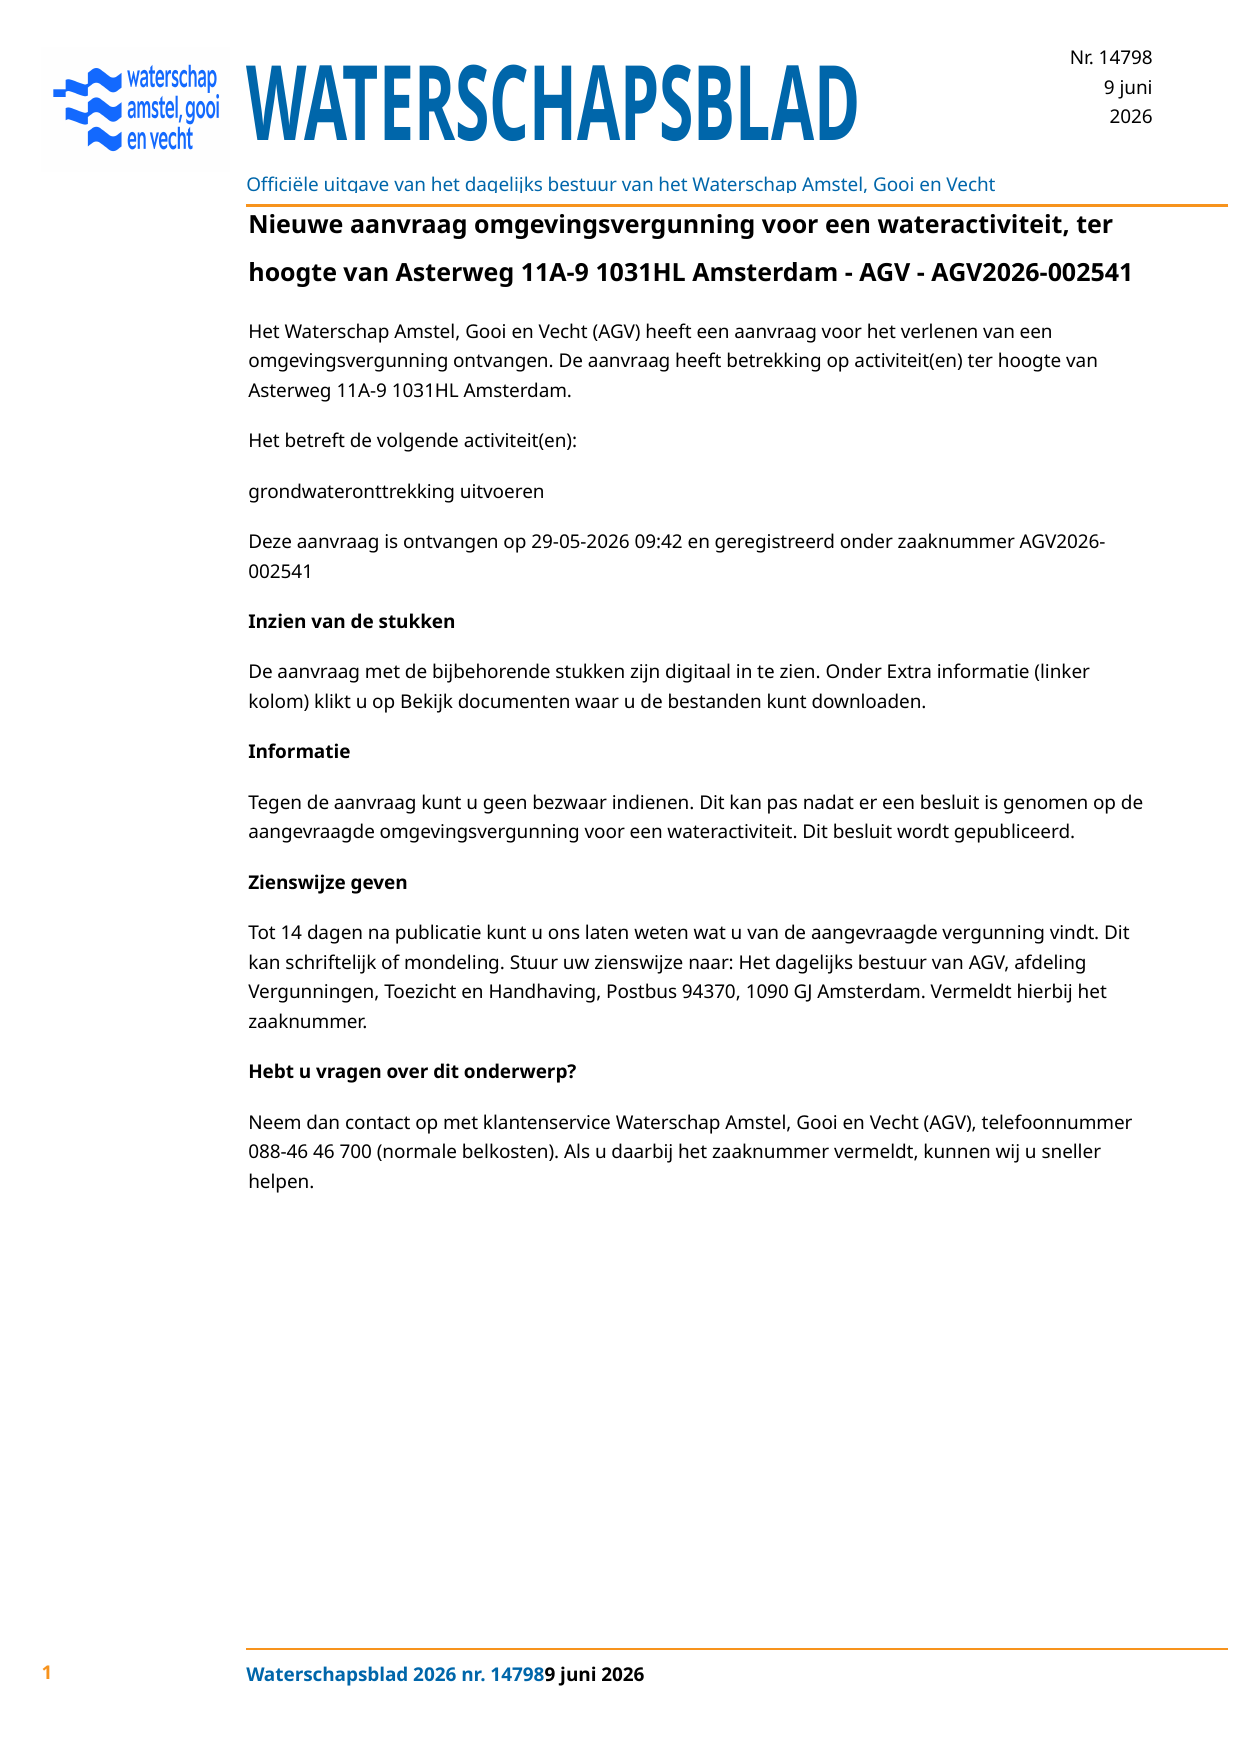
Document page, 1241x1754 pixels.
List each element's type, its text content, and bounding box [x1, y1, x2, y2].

picture [41, 47, 231, 172]
text Het Waterschap Amstel, Gooi en Vecht (AGV) heeft een aanvraag voor het verlenen van een omgevingsvergunning ontvangen. De aanvraag heeft betrekking op activiteit(en) ter hoogte van Asterweg 11A-9 1031HL Amsterdam. [248, 318, 1152, 403]
text Deze aanvraag is ontvangen op 29-05-2026 09:42 en geregistreerd onder zaaknummer AGV2026-002541 [248, 528, 1152, 584]
text Neem dan contact op met klantenservice Waterschap Amstel, Gooi en Vecht (AGV), telefoonnummer 088-46 46 700 (normale belkosten). Als u daarbij het zaaknummer vermeldt, kunnen wij u sneller helpen. [248, 1109, 1152, 1194]
text De aanvraag met de bijbehorende stukken zijn digitaal in te zien. Onder Extra informatie (linker kolom) klikt u op Bekijk documenten waar u de bestanden kunt downloaden. [248, 659, 1152, 714]
text Tot 14 dagen na publicatie kunt u ons laten weten wat u van de aangevraagde vergunning vindt. Dit kan schriftelijk of mondeling. Stuur uw zienswijze naar: Het dagelijks bestuur van AGV, afdeling Vergunningen, Toezicht en Handhaving, Postbus 94370, 1090 GJ Amsterdam. Vermeldt hierbij het zaaknummer. [248, 919, 1152, 1034]
text Nieuwe aanvraag omgevingsvergunning voor een wateractiviteit, ter hoogte van Asterweg 11A-9 1031HL Amsterdam - AGV - AGV2026-002541 [248, 207, 1152, 288]
text Informatie [248, 739, 1152, 764]
text grondwateronttrekking uitvoeren [248, 478, 1152, 504]
text Het betreft de volgende activiteit(en): [248, 427, 1152, 453]
text Hebt u vragen over dit onderwerp? [248, 1059, 1152, 1084]
text Tegen de aanvraag kunt u geen bezwaar indienen. Dit kan pas nadat er een besluit is genomen op de aangevraagde omgevingsvergunning voor een wateractiviteit. Dit besluit wordt gepubliceerd. [248, 789, 1152, 844]
text Zienswijze geven [248, 869, 1152, 895]
text Inzien van de stukken [248, 608, 1152, 634]
